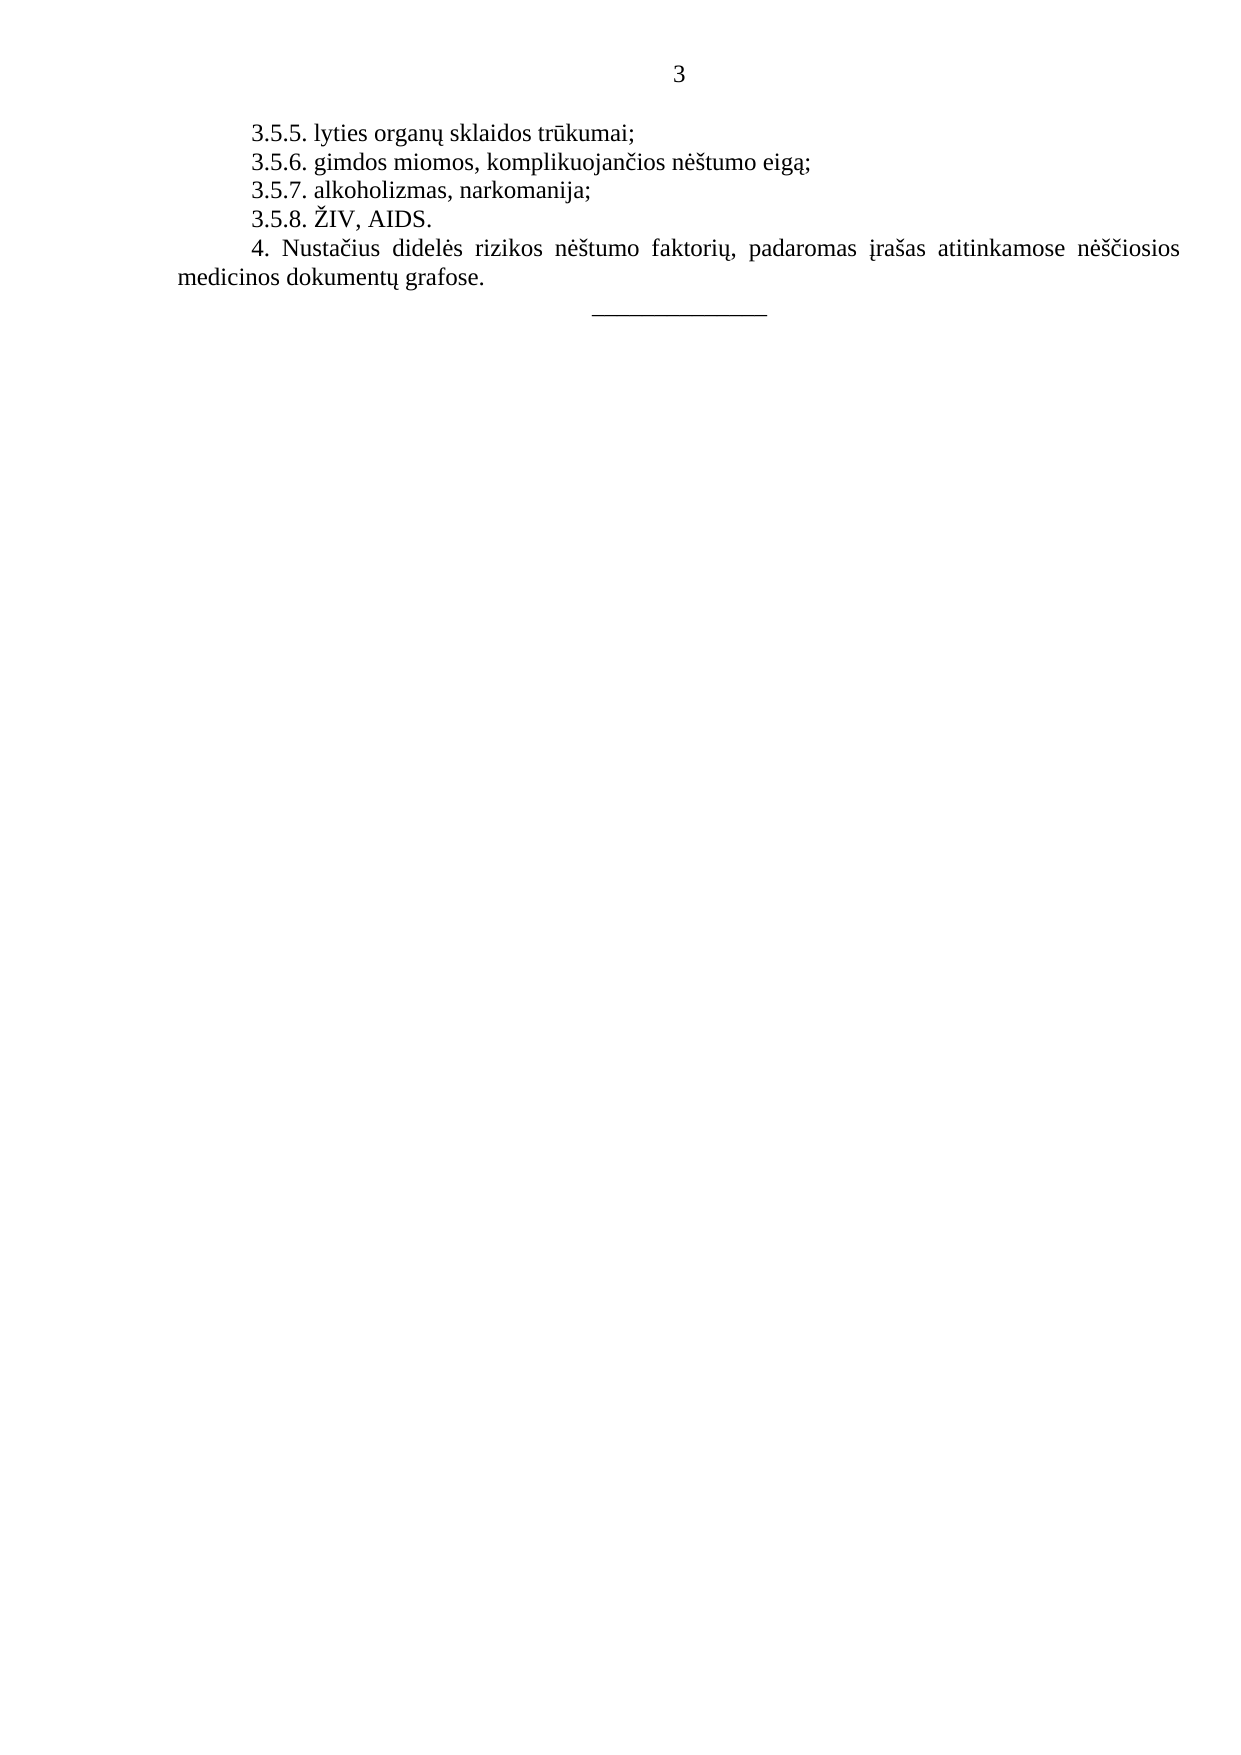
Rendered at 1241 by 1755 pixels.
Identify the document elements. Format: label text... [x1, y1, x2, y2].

text 3.5.6. gimdos miomos, komplikuojančios nėštumo eigą; [177, 147, 1181, 176]
text 3.5.5. lyties organų sklaidos trūkumai; [177, 118, 1181, 147]
text 4. Nustačius didelės rizikos nėštumo faktorių, padaromas įrašas atitinkamose nėščiosios medicinos dokumentų grafose. [177, 233, 1181, 291]
text 3.5.8. ŽIV, AIDS. [177, 204, 1181, 233]
text ______________ [177, 291, 1181, 319]
text 3.5.7. alkoholizmas, narkomanija; [177, 176, 1181, 204]
